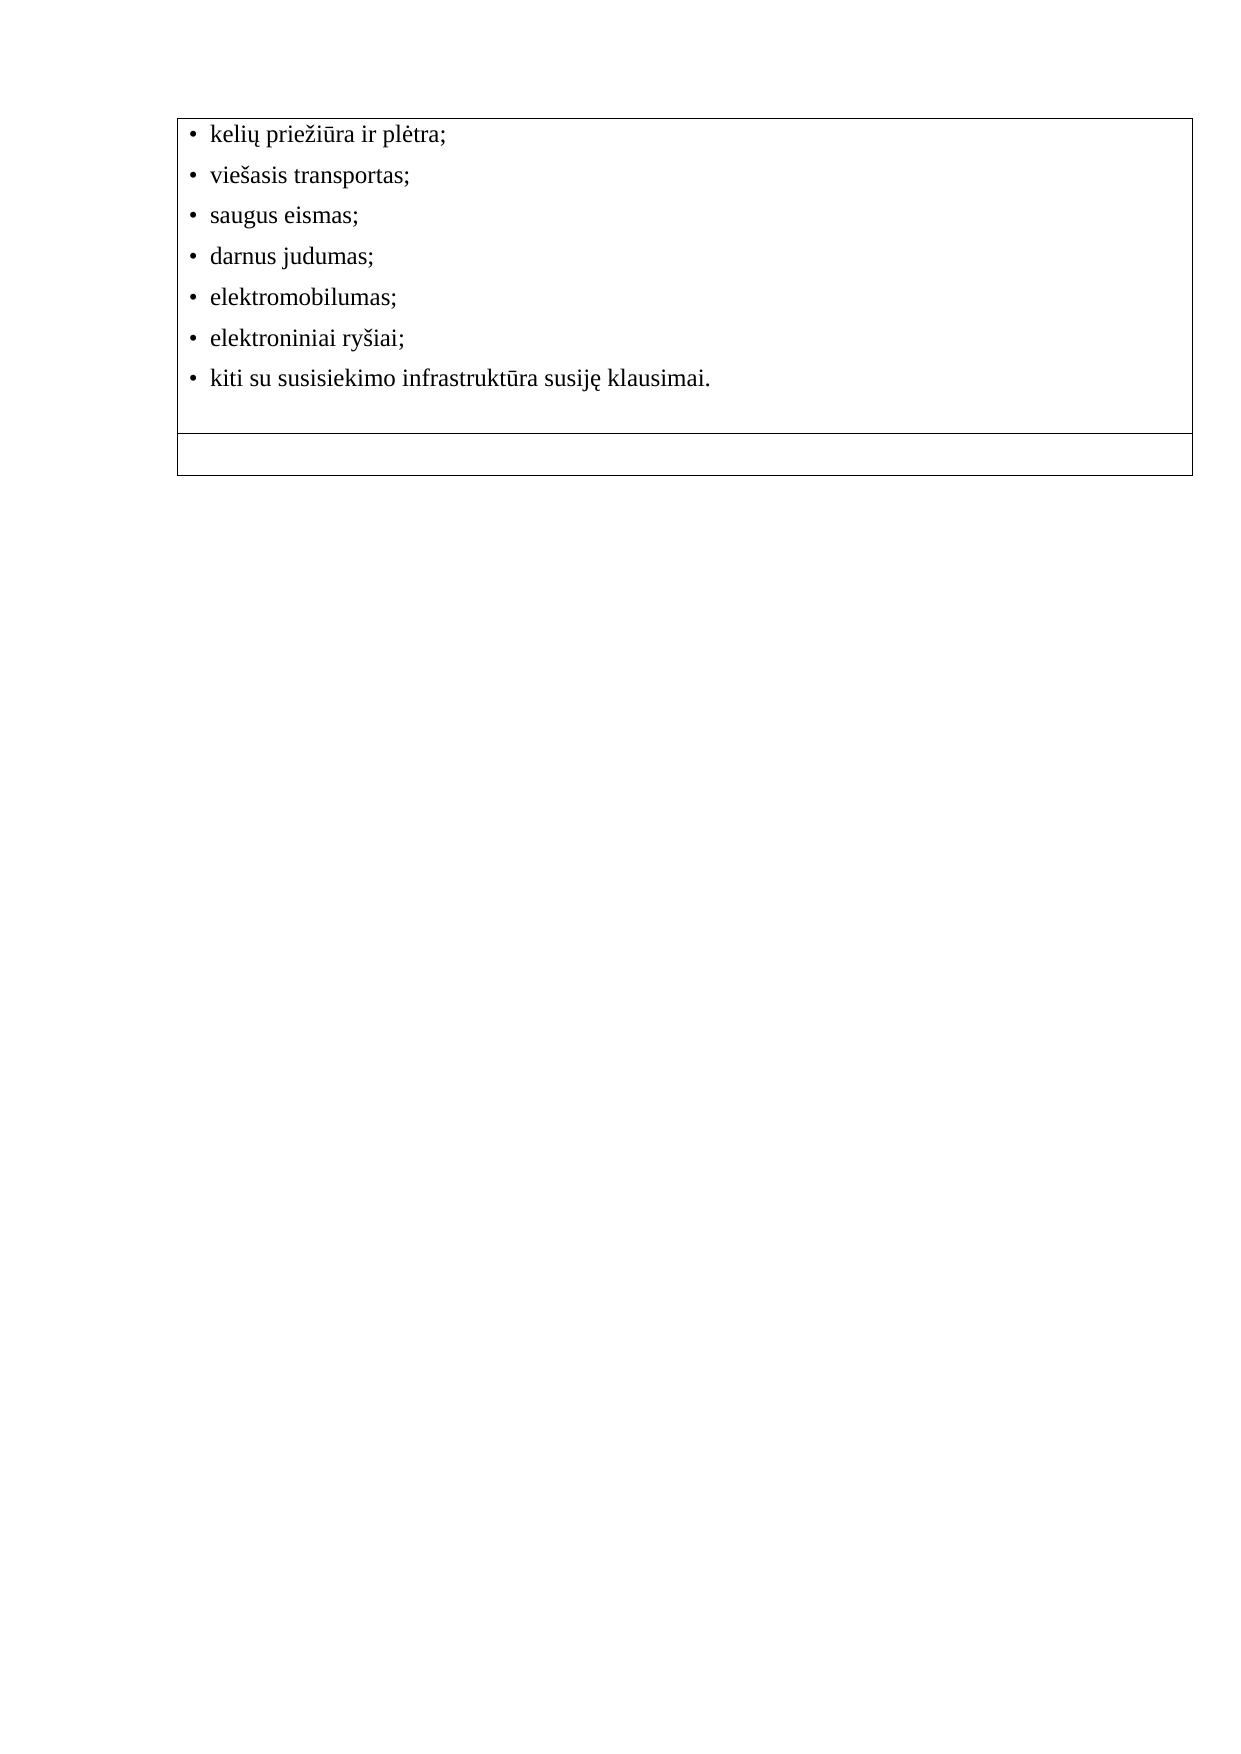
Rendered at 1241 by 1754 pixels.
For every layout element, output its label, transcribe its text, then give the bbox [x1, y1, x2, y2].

table_cell [178, 434, 1192, 475]
table_cell • kelių priežiūra ir plėtra; • viešasis transportas; • saugus eismas; • darnus judumas; • elektromobilumas; • elektroniniai ryšiai; • kiti su susisiekimo infrastruktūra susiję klausimai. [178, 119, 1192, 433]
